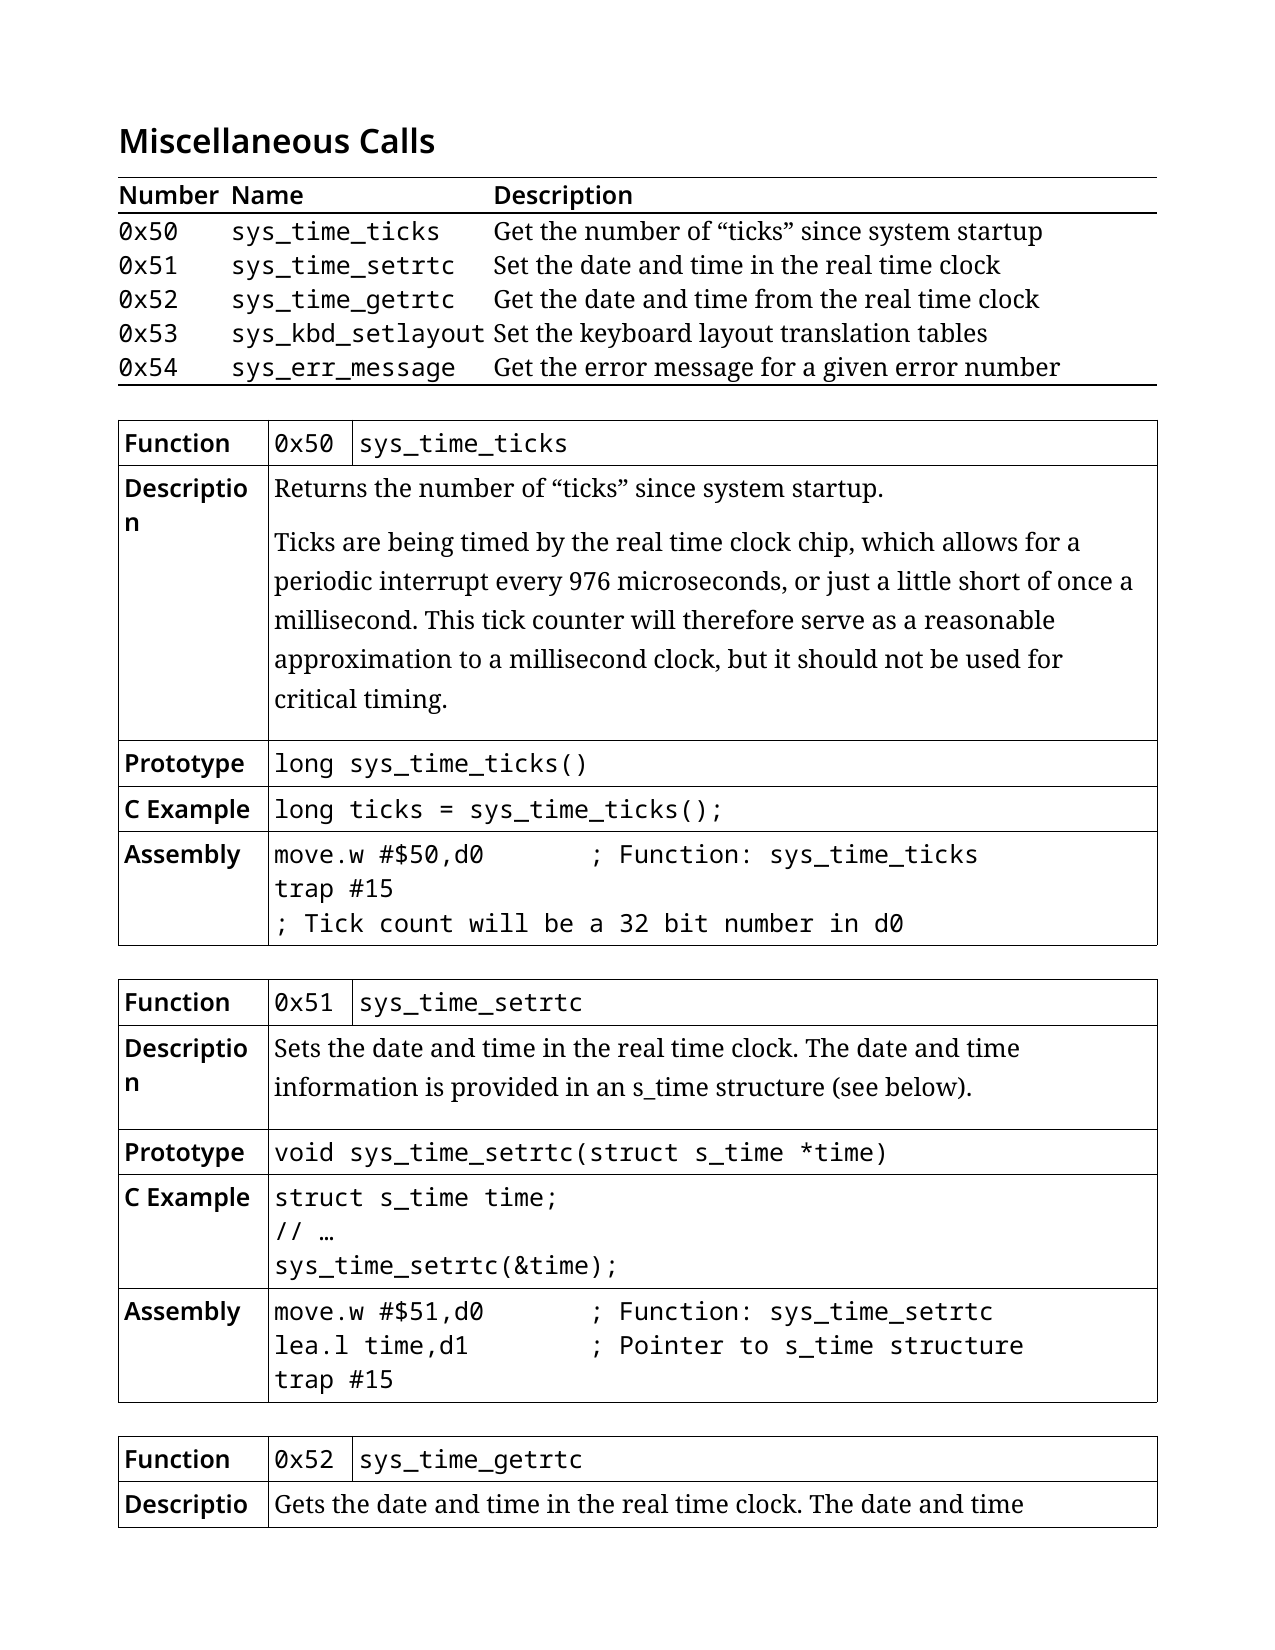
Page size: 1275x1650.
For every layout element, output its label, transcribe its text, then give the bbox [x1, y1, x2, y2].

table_cell Gets the date and time in the real time clock. The date and time [269, 1482, 1157, 1527]
table_header Function [119, 1437, 268, 1481]
table_header 0x51 [269, 980, 352, 1025]
table_cell Sets the date and time in the real time clock. The date and time information is provided in an s_time structure (see below). [269, 1026, 1157, 1128]
table_header sys_time_setrtc [353, 980, 1157, 1025]
table_header Number [118, 178, 231, 212]
table_cell move.w #$51,d0 ; Function: sys_time_setrtc lea.l time,d1 ; Pointer to s_time structure trap #15 [269, 1289, 1157, 1402]
table_cell Get the number of “ticks” since system startup [493, 214, 1157, 248]
table_header Function [119, 421, 268, 465]
table_header sys_time_getrtc [353, 1437, 1157, 1481]
table_cell Set the keyboard layout translation tables [493, 316, 1157, 350]
table_cell C Example [119, 1175, 268, 1288]
table_cell sys_kbd_setlayout [231, 316, 493, 350]
table_cell 0x53 [118, 316, 231, 350]
table_cell move.w #$50,d0 ; Function: sys_time_ticks trap #15 ; Tick count will be a 32 bit number in d0 [269, 832, 1157, 945]
table_cell sys_time_setrtc [231, 248, 493, 282]
table_cell sys_err_message [231, 350, 493, 384]
table_cell sys_time_ticks [231, 214, 493, 248]
table_cell C Example [119, 787, 268, 831]
table_cell Get the date and time from the real time clock [493, 282, 1157, 316]
table_cell Prototype [119, 741, 268, 786]
table_cell Prototype [119, 1130, 268, 1174]
table_cell 0x52 [118, 282, 231, 316]
table_cell Get the error message for a given error number [493, 350, 1157, 384]
table_header Function [119, 980, 268, 1025]
table_cell Descriptio [119, 1482, 268, 1527]
table_cell Description [119, 1026, 268, 1128]
table_header sys_time_ticks [353, 421, 1157, 465]
table_cell long ticks = sys_time_ticks(); [269, 787, 1157, 831]
table_cell Set the date and time in the real time clock [493, 248, 1157, 282]
table_cell sys_time_getrtc [231, 282, 493, 316]
table_cell void sys_time_setrtc(struct s_time *time) [269, 1130, 1157, 1174]
table_cell 0x51 [118, 248, 231, 282]
table_header 0x52 [269, 1437, 352, 1481]
table_cell Description [119, 466, 268, 740]
table_cell long sys_time_ticks() [269, 741, 1157, 786]
table_cell Returns the number of “ticks” since system startup. Ticks are being timed by the real time clock chip, which allows for a periodic interrupt every 976 microseconds, or just a little short of once a millisecond. This tick counter will therefore serve as a reasonable approximation to a millisecond clock, but it should not be used for critical timing. [269, 466, 1157, 740]
table_cell 0x54 [118, 350, 231, 384]
table_cell Assembly [119, 832, 268, 945]
table_header Name [231, 178, 493, 212]
table_cell struct s_time time; // … sys_time_setrtc(&time); [269, 1175, 1157, 1288]
table_cell 0x50 [118, 214, 231, 248]
table_header 0x50 [269, 421, 352, 465]
table_header Description [493, 178, 1157, 212]
subtitle Miscellaneous Calls [118, 118, 1157, 164]
table_cell Assembly [119, 1289, 268, 1402]
